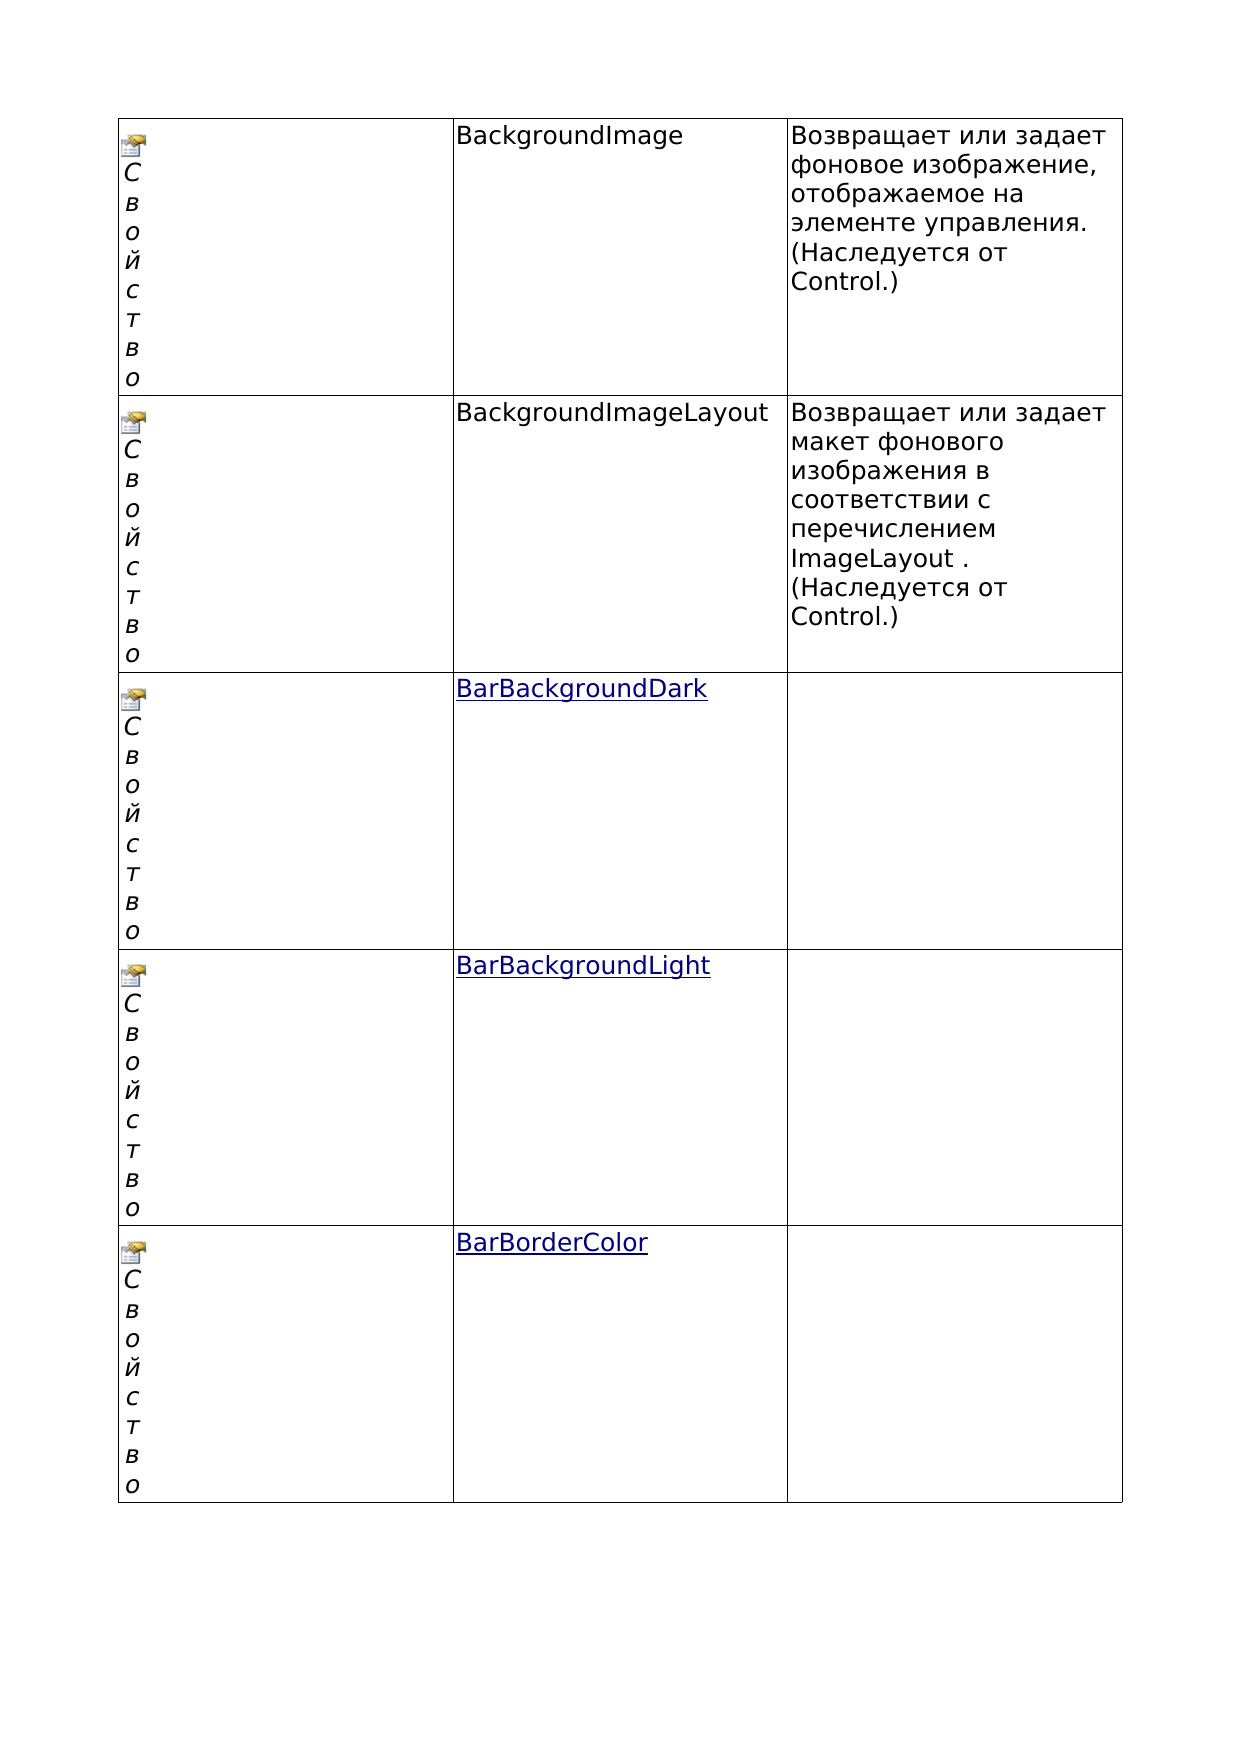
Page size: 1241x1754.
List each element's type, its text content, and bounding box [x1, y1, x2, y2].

picture [121, 410, 147, 436]
picture [121, 687, 147, 713]
picture [121, 1240, 147, 1266]
table_cell Возвращает или задает фоновое изображение, отображаемое на элементе управления. (Наследуется от Control.) [788, 119, 1122, 395]
table_cell [119, 1226, 453, 1502]
table_cell BarBackgroundLight [454, 950, 787, 1225]
table_cell [119, 950, 453, 1225]
table_cell Возвращает или задает макет фонового изображения в соответствии с перечислением ImageLayout . (Наследуется от Control.) [788, 396, 1122, 672]
picture [121, 963, 147, 989]
table_cell [119, 119, 453, 395]
table_cell [788, 1226, 1122, 1502]
table_cell [119, 396, 453, 672]
table_cell [788, 950, 1122, 1225]
table_cell BarBackgroundDark [454, 673, 787, 948]
table_cell [119, 673, 453, 948]
table_cell [788, 673, 1122, 948]
picture [121, 133, 147, 159]
table_cell BarBorderColor [454, 1226, 787, 1502]
table_cell BackgroundImageLayout [454, 396, 787, 672]
table_cell BackgroundImage [454, 119, 787, 395]
